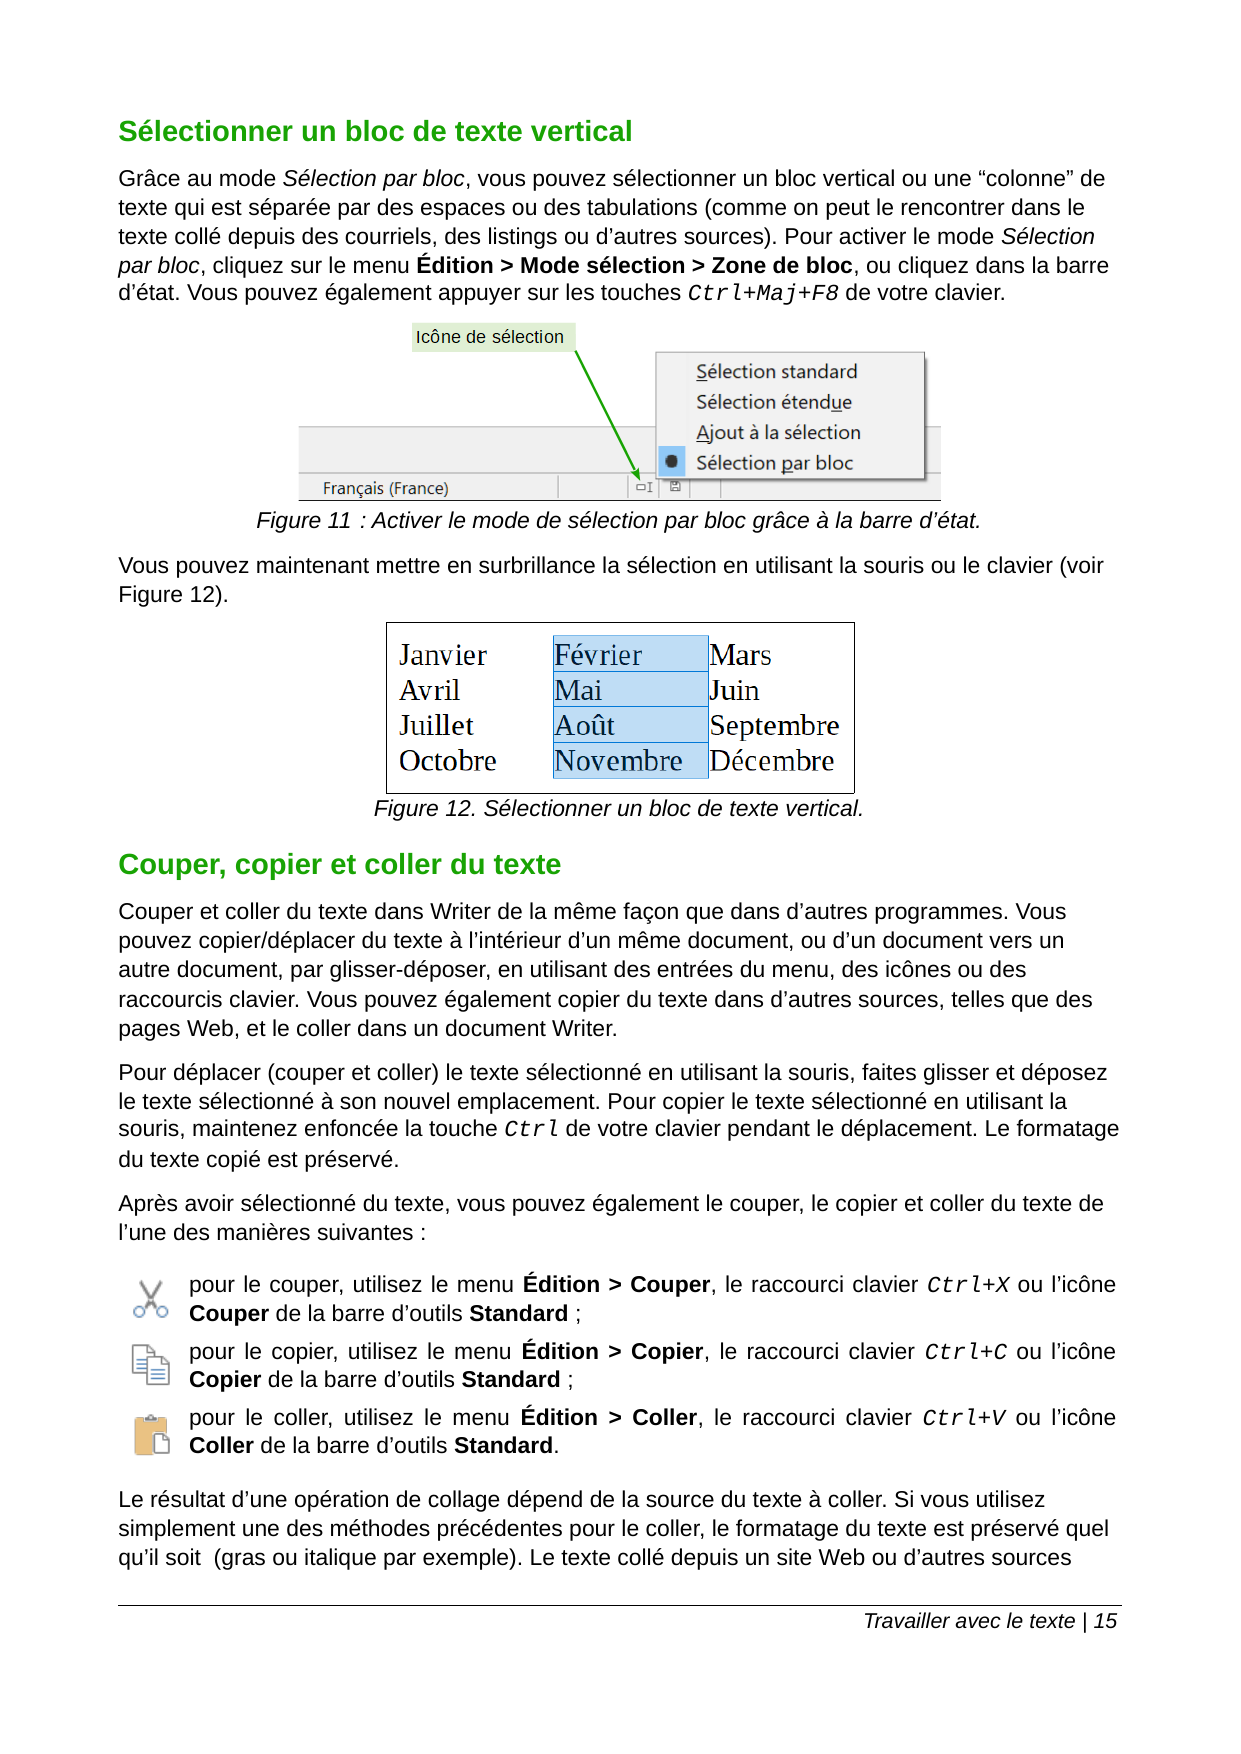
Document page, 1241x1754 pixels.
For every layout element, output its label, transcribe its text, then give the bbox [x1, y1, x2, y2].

table_cell pour le coller, utilisez le menu Édition > Coller, le raccourci clavier Ctrl+V ou l’icône Coller de la barre d’outils Standard. [183, 1398, 1122, 1471]
table_cell pour le copier, utilisez le menu Édition > Copier, le raccourci clavier Ctrl+C ou l’icône Copier de la barre d’outils Standard ; [183, 1332, 1122, 1398]
subtitle Couper, copier et coller du texte [118, 851, 1122, 881]
text Le résultat d’une opération de collage dépend de la source du texte à coller. Si vous utilisez simplement une des méthodes précédentes pour le coller, le formatage du texte est préservé quel qu’il soit (gras ou italique par exemple). Le texte collé depuis un site Web ou d’autres sources [118, 1483, 1122, 1571]
text Pour déplacer (couper et coller) le texte sélectionné en utilisant la souris, faites glisser et déposez le texte sélectionné à son nouvel emplacement. Pour copier le texte sélectionné en utilisant la souris, maintenez enfoncée la touche Ctrl de votre clavier pendant le déplacement. Le formatage du texte copié est préservé. [118, 1056, 1122, 1172]
text Vous pouvez maintenant mettre en surbrillance la sélection en utilisant la souris ou le clavier (voir Figure 12). [118, 549, 1122, 607]
table_header [118, 1266, 183, 1332]
text Grâce au mode Sélection par bloc, vous pouvez sélectionner un bloc vertical ou une “colonne” de texte qui est séparée par des espaces ou des tabulations (comme on peut le rencontrer dans le texte collé depuis des courriels, des listings ou d’autres sources). Pour activer le mode Sélection par bloc, cliquez sur le menu Édition > Mode sélection > Zone de bloc, ou cliquez dans la barre d’état. Vous pouvez également appuyer sur les touches Ctrl+Maj+F8 de votre clavier. [118, 162, 1122, 308]
subtitle Sélectionner un bloc de texte vertical [118, 118, 1122, 147]
text Après avoir sélectionné du texte, vous pouvez également le couper, le copier et coller du texte de l’une des manières suivantes : [118, 1187, 1122, 1245]
text Couper et coller du texte dans Writer de la même façon que dans d’autres programmes. Vous pouvez copier/déplacer du texte à l’intérieur d’un même document, ou d’un document vers un autre document, par glisser-déposer, en utilisant des entrées du menu, des icônes ou des raccourcis clavier. Vous pouvez également copier du texte dans d’autres sources, telles que des pages Web, et le coller dans un document Writer. [118, 895, 1122, 1041]
table_header pour le couper, utilisez le menu Édition > Couper, le raccourci clavier Ctrl+X ou l’icône Couper de la barre d’outils Standard ; [183, 1266, 1122, 1332]
picture [298, 322, 942, 505]
text Figure 11 : Activer le mode de sélection par bloc grâce à la barre d’état. [118, 505, 1122, 534]
text Figure 12. Sélectionner un bloc de texte vertical. [118, 793, 1122, 822]
picture [387, 623, 854, 793]
table_cell [118, 1332, 183, 1398]
table_cell [118, 1398, 183, 1471]
